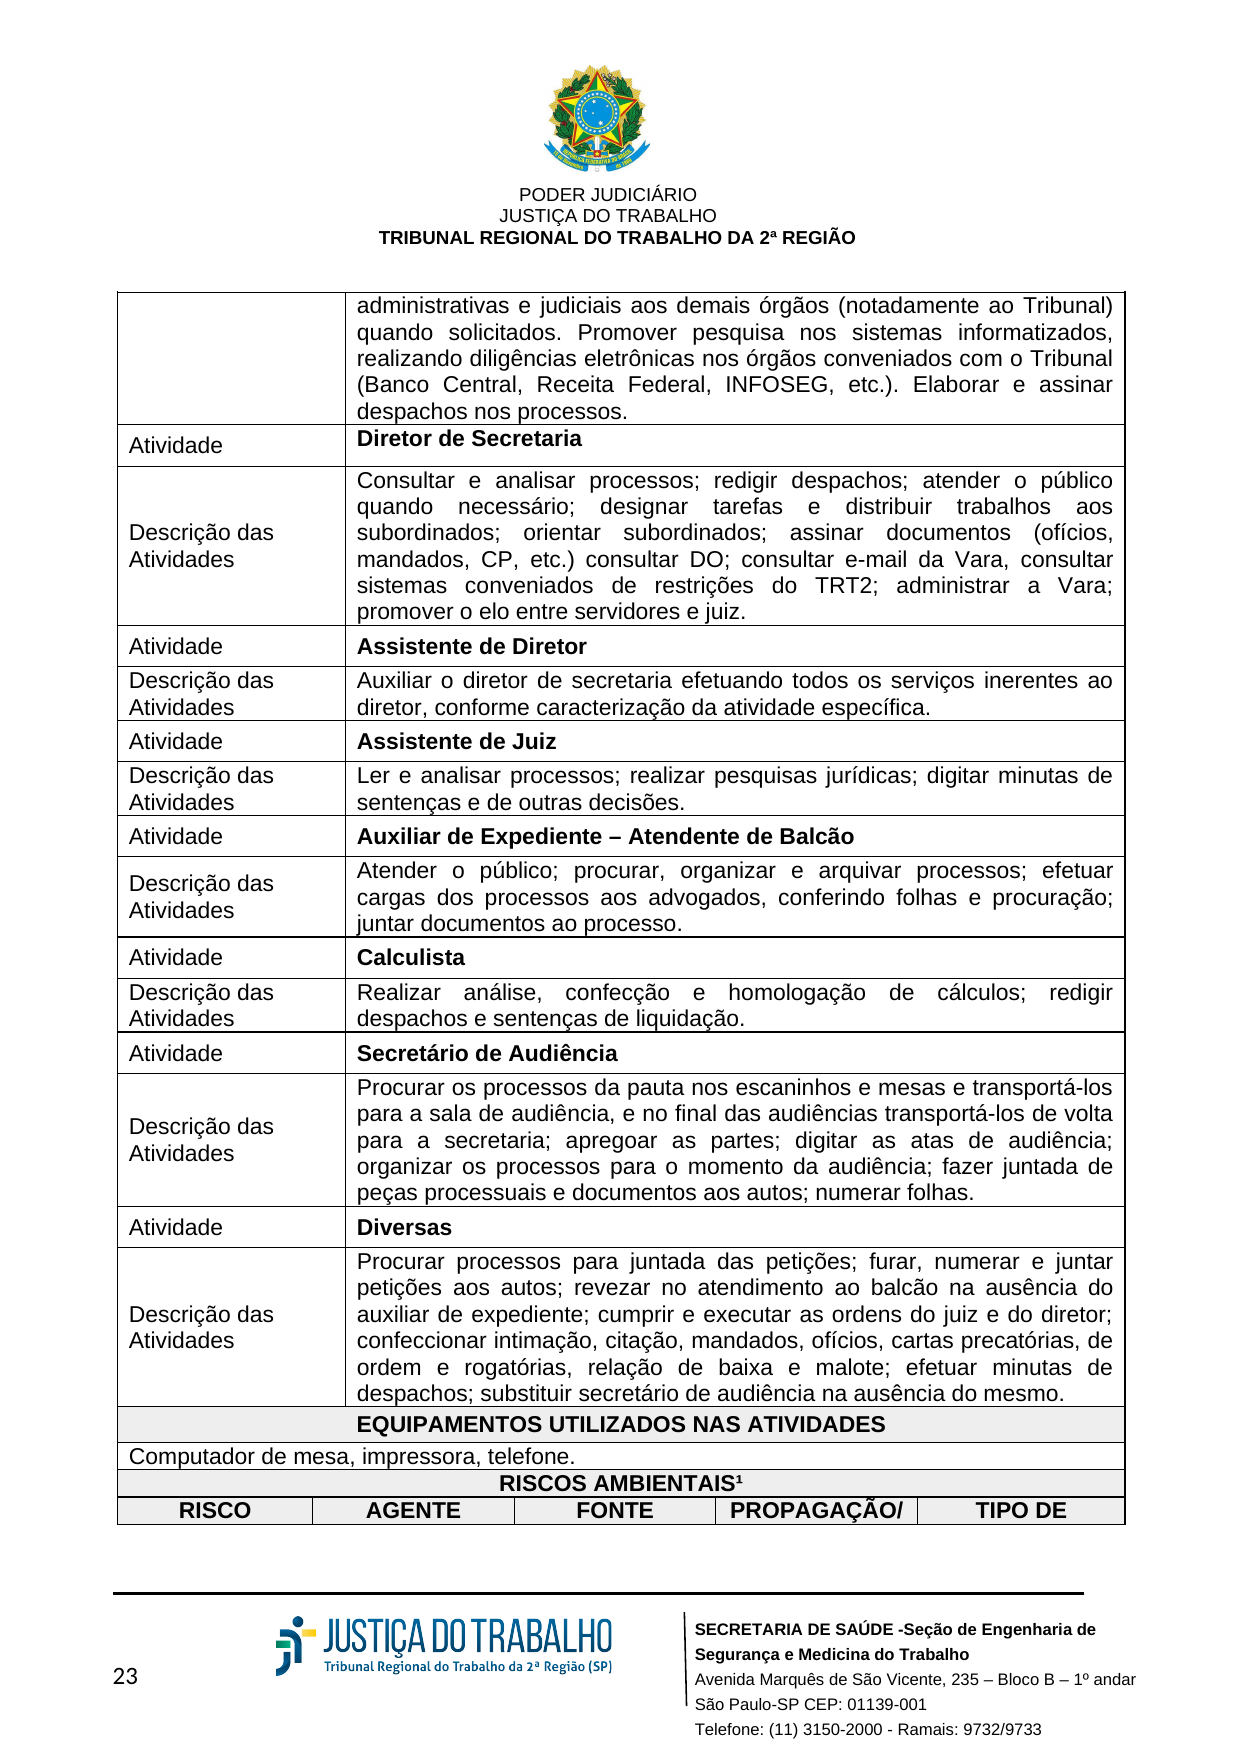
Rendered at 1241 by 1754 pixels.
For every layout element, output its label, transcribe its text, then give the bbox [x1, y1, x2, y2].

table_cell Descrição das Atividades [118, 1074, 345, 1206]
table_cell Diversas [346, 1207, 1124, 1247]
table_cell Atividade [118, 721, 345, 761]
table_cell administrativas e judiciais aos demais órgãos (notadamente ao Tribunal) quando solicitados. Promover pesquisa nos sistemas informatizados, realizando diligências eletrônicas nos órgãos conveniados com o Tribunal (Banco Central, Receita Federal, INFOSEG, etc.). Elaborar e assinar despachos nos processos. [346, 293, 1124, 424]
picture [276, 1616, 612, 1676]
table_cell Descrição das Atividades [118, 1248, 345, 1406]
table_cell RISCOS AMBIENTAIS¹ [118, 1470, 1124, 1496]
table_cell AGENTE [313, 1498, 514, 1524]
table_cell Secretário de Audiência [346, 1033, 1124, 1073]
table_cell Atividade [118, 1207, 345, 1247]
table_cell Auxiliar o diretor de secretaria efetuando todos os serviços inerentes ao diretor, conforme caracterização da atividade específica. [346, 667, 1124, 720]
table_cell Descrição das Atividades [118, 979, 345, 1031]
table_cell Consultar e analisar processos; redigir despachos; atender o público quando necessário; designar tarefas e distribuir trabalhos aos subordinados; orientar subordinados; assinar documentos (ofícios, mandados, CP, etc.) consultar DO; consultar e-mail da Vara, consultar sistemas conveniados de restrições do TRT2; administrar a Vara; promover o elo entre servidores e juiz. [346, 467, 1124, 625]
table_cell Assistente de Diretor [346, 626, 1124, 666]
table_cell Auxiliar de Expediente – Atendente de Balcão [346, 816, 1124, 856]
table_cell Descrição das Atividades [118, 667, 345, 720]
table_cell Assistente de Juiz [346, 721, 1124, 761]
table_cell Atividade [118, 425, 345, 466]
table_cell Ler e analisar processos; realizar pesquisas jurídicas; digitar minutas de sentenças e de outras decisões. [346, 762, 1124, 815]
table_cell Atender o público; procurar, organizar e arquivar processos; efetuar cargas dos processos aos advogados, conferindo folhas e procuração; juntar documentos ao processo. [346, 857, 1124, 936]
table_cell Descrição das Atividades [118, 467, 345, 625]
table_cell Computador de mesa, impressora, telefone. [118, 1443, 1124, 1469]
table_cell Atividade [118, 938, 345, 978]
table_cell Procurar os processos da pauta nos escaninhos e mesas e transportá-los para a sala de audiência, e no final das audiências transportá-los de volta para a secretaria; apregoar as partes; digitar as atas de audiência; organizar os processos para o momento da audiência; fazer juntada de peças processuais e documentos aos autos; numerar folhas. [346, 1074, 1124, 1206]
picture [543, 65, 650, 172]
table_cell EQUIPAMENTOS UTILIZADOS NAS ATIVIDADES [118, 1407, 1124, 1442]
table_cell Diretor de Secretaria [346, 425, 1124, 466]
table_cell PROPAGAÇÃO/ [716, 1498, 917, 1524]
table_cell Atividade [118, 1033, 345, 1073]
table_cell FONTE [515, 1498, 715, 1524]
table_cell Descrição das Atividades [118, 857, 345, 936]
table_cell Atividade [118, 626, 345, 666]
table_cell RISCO [118, 1498, 312, 1524]
table_cell Calculista [346, 938, 1124, 978]
table_cell Realizar análise, confecção e homologação de cálculos; redigir despachos e sentenças de liquidação. [346, 979, 1124, 1031]
table_cell [118, 293, 345, 424]
table_cell TIPO DE [918, 1498, 1124, 1524]
table_cell Descrição das Atividades [118, 762, 345, 815]
table_cell Procurar processos para juntada das petições; furar, numerar e juntar petições aos autos; revezar no atendimento ao balcão na ausência do auxiliar de expediente; cumprir e executar as ordens do juiz e do diretor; confeccionar intimação, citação, mandados, ofícios, cartas precatórias, de ordem e rogatórias, relação de baixa e malote; efetuar minutas de despachos; substituir secretário de audiência na ausência do mesmo. [346, 1248, 1124, 1406]
table_cell Atividade [118, 816, 345, 856]
